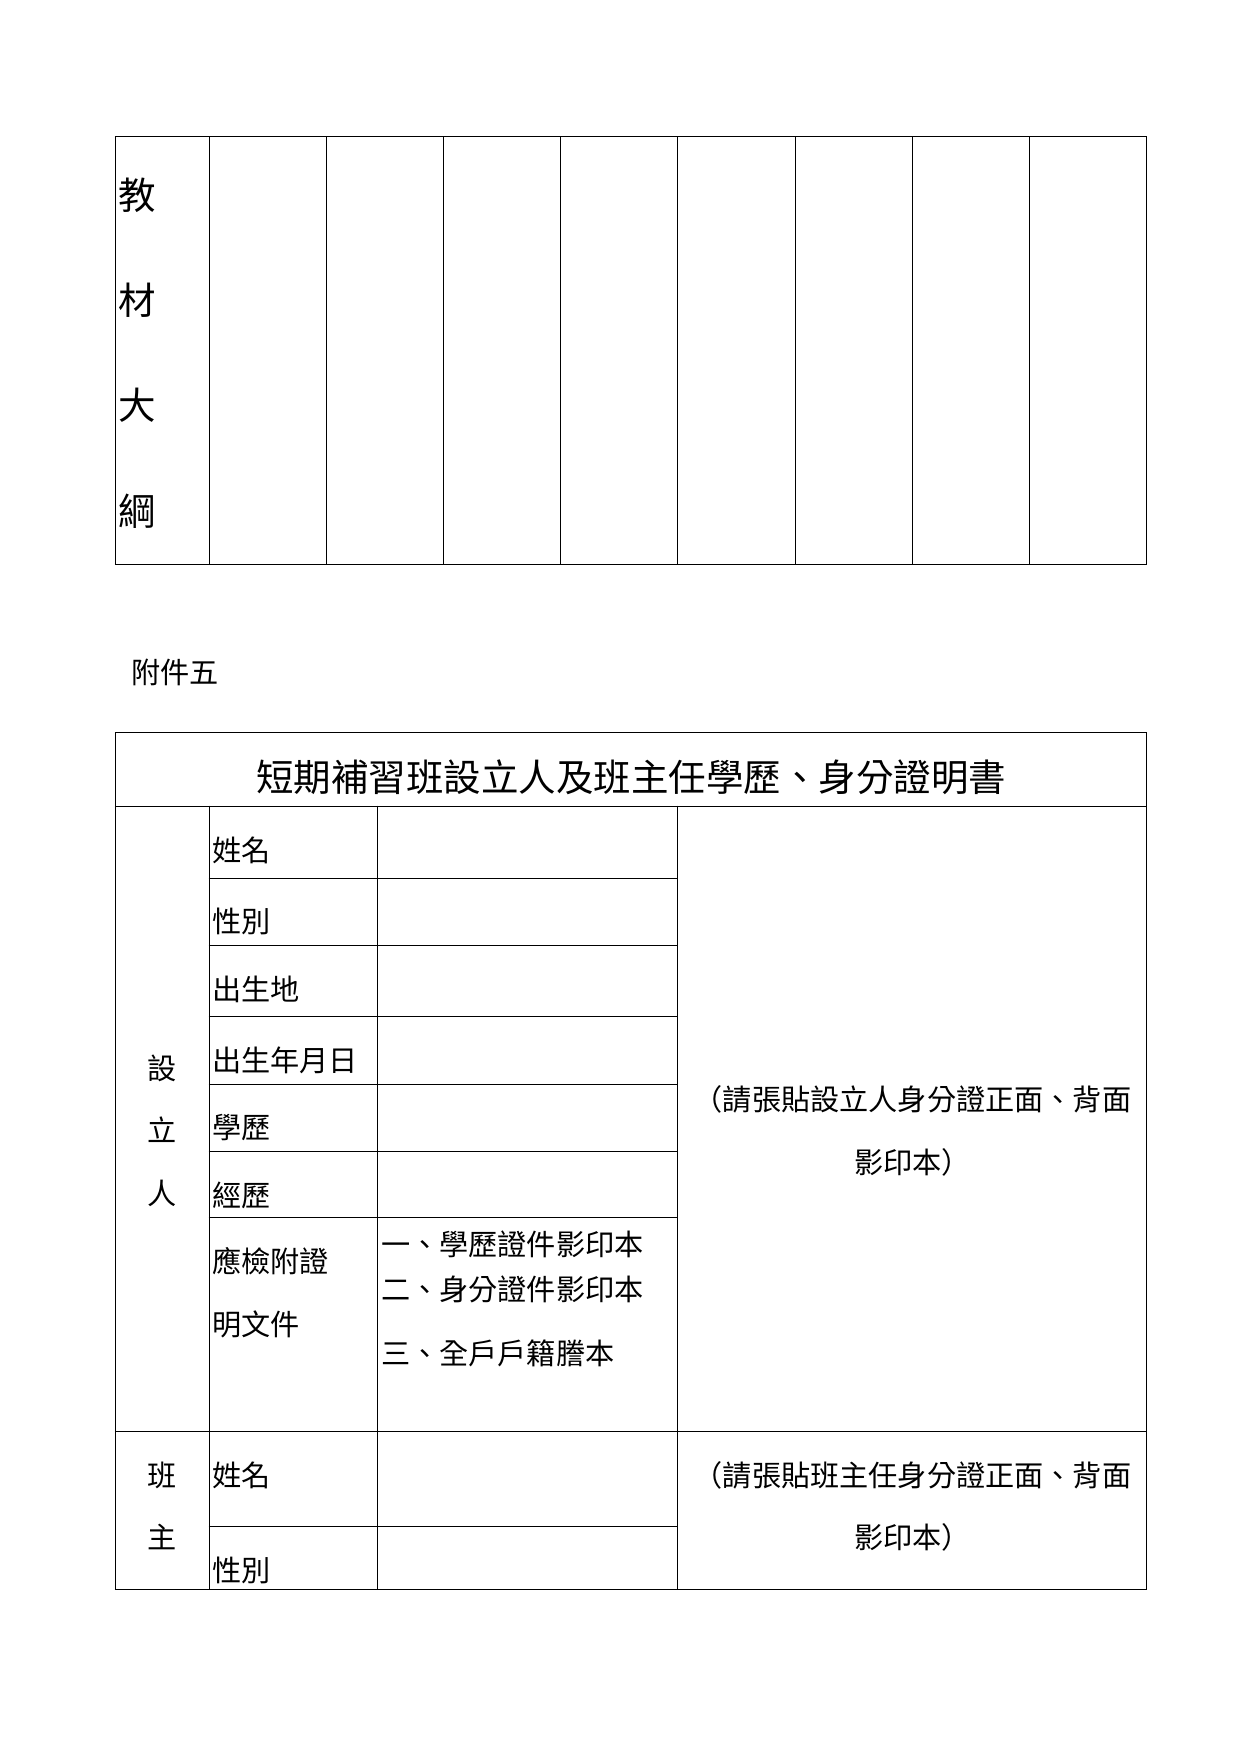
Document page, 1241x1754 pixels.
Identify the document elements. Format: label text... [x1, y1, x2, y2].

table_header 短期補習班設立人及班主任學歷、身分證明書 [116, 733, 1146, 806]
table_cell [327, 137, 443, 564]
table_cell [378, 1152, 677, 1217]
table_cell 設 立 人 [116, 807, 209, 1431]
table_cell 姓名 [210, 1432, 377, 1526]
table_cell [378, 1085, 677, 1151]
table_cell [378, 1017, 677, 1083]
table_cell [378, 879, 677, 945]
table_cell 教 材 大 綱 [116, 137, 209, 564]
table_cell [913, 137, 1029, 564]
table_cell [678, 137, 795, 564]
table_cell 出生地 [210, 946, 377, 1016]
table_cell 一、學歷證件影印本 二、身分證件影印本 三、全戶戶籍謄本 [378, 1218, 677, 1431]
table_cell [378, 1432, 677, 1526]
table_cell [378, 1527, 677, 1589]
table_cell （請張貼設立人身分證正面、背面影印本） [678, 807, 1146, 1431]
table_cell 出生年月日 [210, 1017, 377, 1083]
table_cell [561, 137, 677, 564]
table_cell 姓名 [210, 807, 377, 877]
table_cell 學歷 [210, 1085, 377, 1151]
table_cell 班 主 [116, 1432, 209, 1589]
table_cell 性別 [210, 1527, 377, 1589]
table_cell [1030, 137, 1146, 564]
text 附件五 [131, 650, 1106, 692]
table_cell 經歷 [210, 1152, 377, 1217]
table_cell [444, 137, 560, 564]
table_cell [378, 946, 677, 1016]
table_cell 應檢附證 明文件 [210, 1218, 377, 1431]
table_cell 性別 [210, 879, 377, 945]
table_cell [796, 137, 912, 564]
table_cell （請張貼班主任身分證正面、背面影印本） [678, 1432, 1146, 1589]
table_cell [378, 807, 677, 877]
table_cell [210, 137, 326, 564]
